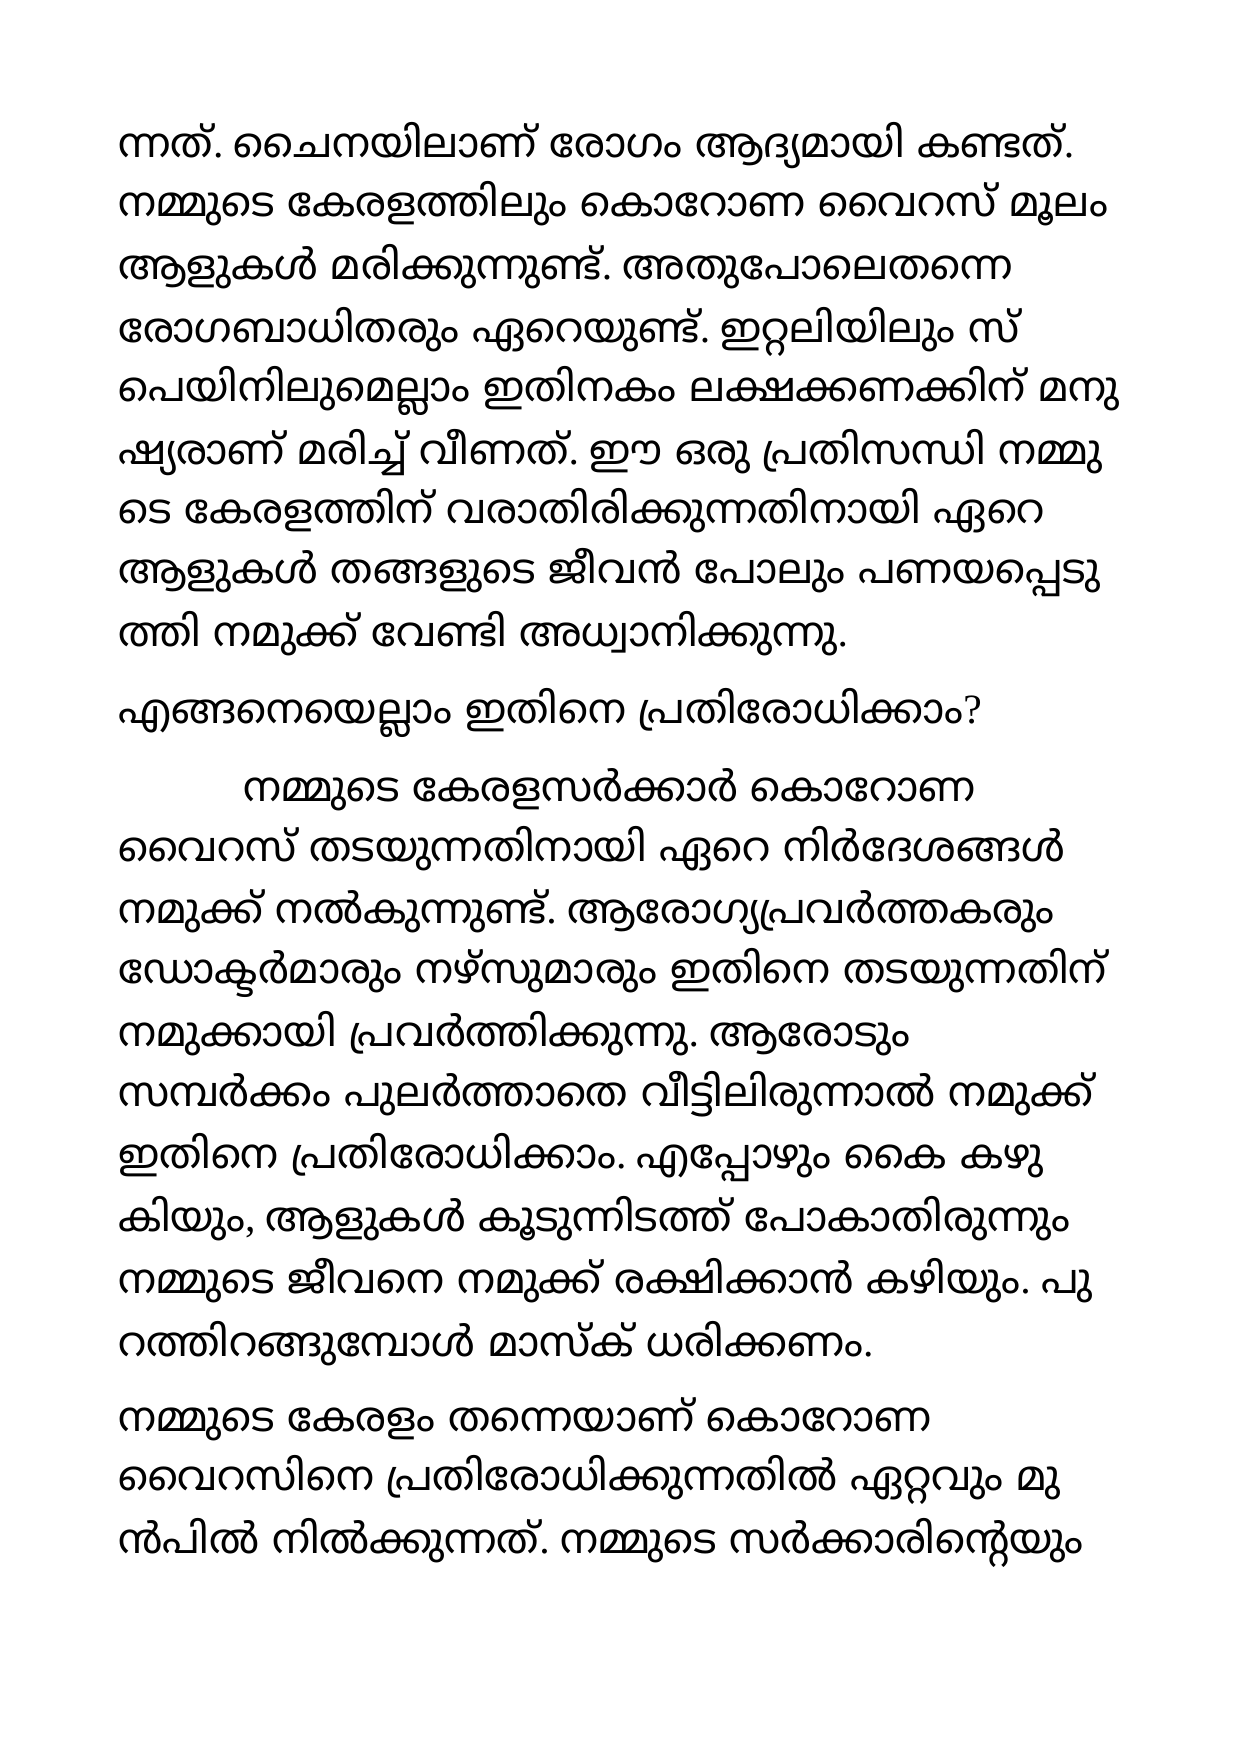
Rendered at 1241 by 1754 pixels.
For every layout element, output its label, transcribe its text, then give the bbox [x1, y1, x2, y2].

text നമ്മ‍ുടെ കേരളസർക്കാർ കൊറോണ വൈറസ് തടയ‍ുന്നതിനായി ഏറെ നിർദേശങ്ങൾ നമ‍ുക്ക് നൽക‍ുന്ന‍ുണ്ട്. ആരോഗ്യപ്രവർത്തകര‍ും ഡോക‍്ടർമാര‍ും നഴ്‍സ‍ുമാര‍ും ഇതിനെ തടയ‍ുന്നതിന് നമ‍ുക്കായി പ്രവർത്തിക്ക‍ുന്ന‍ു. ആരോട‍ും സമ്പർക്കം പ‍ുലർത്താതെ വീട്ടിലിര‍ുന്നാൽ നമ‍ുക്ക് ഇതിനെ പ്രതിരോധിക്കാം. എപ്പോഴ‍ും കൈ കഴ‍ുകിയ‍ും, ആള‍ുകൾ ക‍ൂട‍ുന്നിടത്ത് പോകാതിര‍ുന്ന‍ും നമ്മ‍ുടെ ജീവനെ നമ‍ുക്ക് രക്ഷിക്കാൻ കഴിയ‍ും. പ‍ുറത്തിറങ്ങ‍ുമ്പോൾ മാസ്‍ക് ധരിക്കണം. [118, 763, 1122, 1372]
text എങ്ങനെയെല്ലാം ഇതിനെ പ്രതിരോധിക്കാം? [118, 685, 1122, 740]
text നമ്മ‍ുടെ കേരളം തന്നെയാണ് കൊറോണ വൈറസിനെ പ്രതിരോധിക്ക‍ുന്നതിൽ ഏറ്റവ‍ും മ‍ുൻപിൽ നിൽക്ക‍ുന്നത്. നമ്മ‍ുടെ സർക്കാരിന്റെയ‍ും [118, 1395, 1122, 1569]
text ന്നത്. ചൈനയിലാണ് രോഗം ആദ്യമായി കണ്ടത്. നമ്മ‍ുടെ കേരളത്തില‍ും കൊറോണ വൈറസ് മ‍ൂലം ആള‍ുകൾ മരിക്ക‍ുന്ന‍ുണ്ട്. അത‍ുപോലെതന്നെ രോഗബാധിതര‍ും ഏറെയ‍ുണ്ട്. ഇറ്റലിയില‍ും സ്‍പെയിനില‍ുമെല്ലാം ഇതിനകം ലക്ഷക്കണക്കിന് മന‍ുഷ്യരാണ് മരിച്ച് വീണത്. ഈ ഒര‍ു പ്രതിസന്ധി നമ്മ‍ുടെ കേരളത്തിന് വരാതിരിക്ക‍ുന്നതിനായി ഏറെ ആള‍ുകൾ തങ്ങള‍ുടെ ജീവൻ പോല‍ും പണയപ്പെട‍ുത്തി നമ‍ുക്ക് വേണ്ടി അധ്വാനിക്ക‍ുന്ന‍ു. [118, 118, 1122, 662]
